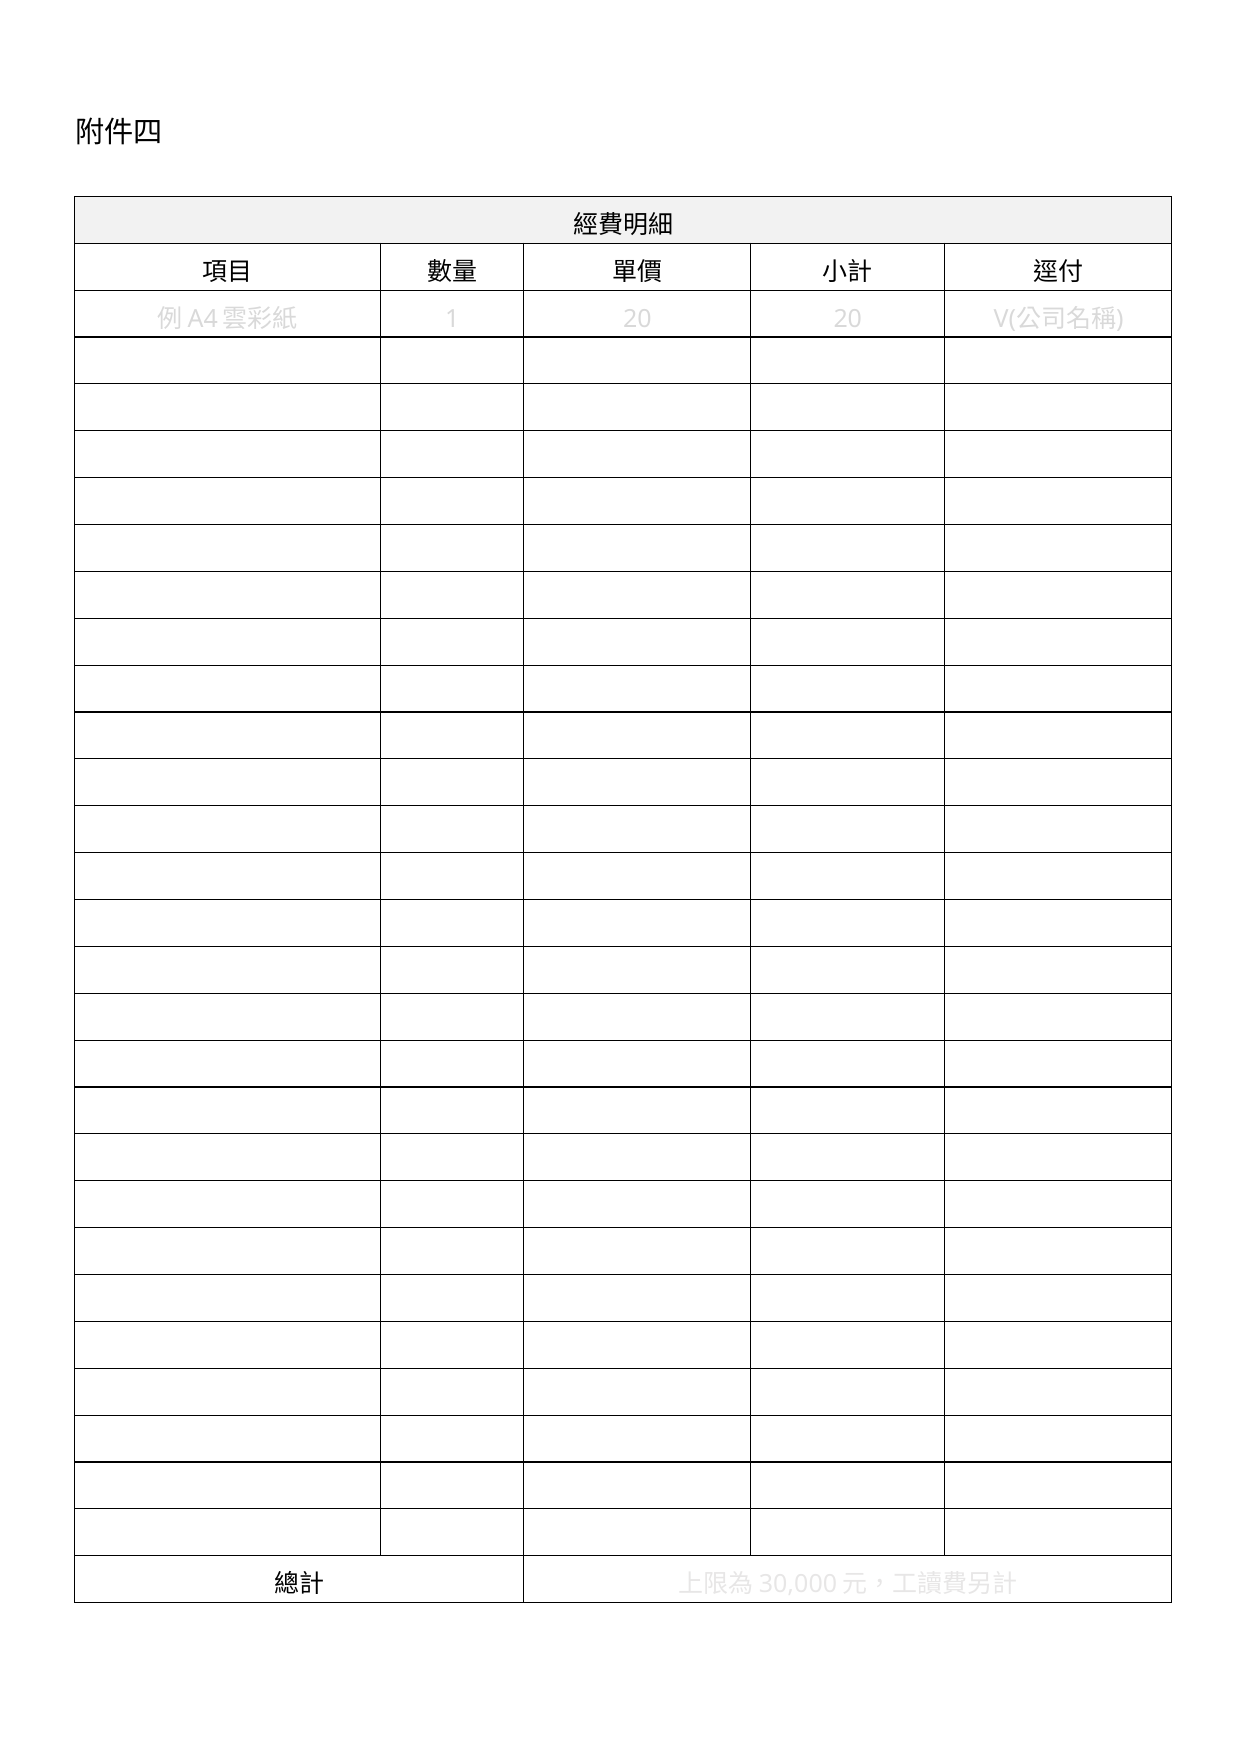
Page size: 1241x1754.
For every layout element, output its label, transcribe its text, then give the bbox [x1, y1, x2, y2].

table_cell [75, 759, 380, 805]
table_cell [945, 1416, 1171, 1461]
table_cell [75, 384, 380, 430]
table_cell [381, 478, 523, 524]
table_cell [381, 759, 523, 805]
table_cell [524, 1088, 750, 1133]
table_cell [75, 1463, 380, 1508]
table_cell [381, 1509, 523, 1555]
table_cell [75, 572, 380, 618]
table_cell [751, 1228, 944, 1274]
table_cell [524, 431, 750, 477]
table_cell [381, 525, 523, 571]
table_cell [524, 853, 750, 899]
table_cell [945, 947, 1171, 993]
table_cell [751, 1416, 944, 1461]
table_cell [524, 338, 750, 383]
table_cell [945, 384, 1171, 430]
table_cell [751, 666, 944, 711]
table_cell [524, 1322, 750, 1368]
table_cell [381, 1416, 523, 1461]
table_cell [381, 572, 523, 618]
table_cell [751, 759, 944, 805]
table_cell [75, 1322, 380, 1368]
table_cell [75, 713, 380, 758]
table_cell 項目 [75, 244, 380, 289]
table_cell [381, 1369, 523, 1414]
table_cell [751, 338, 944, 383]
table_cell 逕付 [945, 244, 1171, 289]
table_cell [524, 713, 750, 758]
table_cell [945, 1322, 1171, 1368]
table_cell [381, 713, 523, 758]
table_cell [381, 1275, 523, 1321]
table_cell [524, 1041, 750, 1086]
table_cell [524, 384, 750, 430]
table_cell [381, 900, 523, 946]
table_cell [75, 1181, 380, 1227]
table_cell [751, 619, 944, 664]
table_cell 上限為30,000元，工讀費另計 [524, 1556, 1171, 1602]
table_cell [751, 525, 944, 571]
table_cell [75, 619, 380, 664]
table_cell [381, 1228, 523, 1274]
table_cell [751, 1322, 944, 1368]
table_cell [524, 1369, 750, 1414]
table_cell [945, 1509, 1171, 1555]
table_cell [524, 525, 750, 571]
table_cell [751, 1088, 944, 1133]
table_header 經費明細 [75, 197, 1171, 243]
table_cell [75, 1275, 380, 1321]
table_cell [751, 900, 944, 946]
table_cell [945, 1275, 1171, 1321]
table_cell [945, 1463, 1171, 1508]
table_cell [75, 947, 380, 993]
table_cell [945, 1181, 1171, 1227]
table_cell [751, 478, 944, 524]
table_cell [945, 338, 1171, 383]
table_cell [751, 713, 944, 758]
table_cell [751, 1134, 944, 1180]
table_cell [945, 806, 1171, 852]
table_cell [75, 1134, 380, 1180]
table_cell 總計 [75, 1556, 523, 1602]
table_cell [524, 1228, 750, 1274]
table_cell 20 [524, 291, 750, 336]
table_cell [75, 853, 380, 899]
table_cell [381, 338, 523, 383]
table_cell [945, 666, 1171, 711]
table_cell [945, 525, 1171, 571]
table_cell [75, 478, 380, 524]
table_cell [381, 384, 523, 430]
table_cell [524, 759, 750, 805]
table_cell [524, 619, 750, 664]
table_cell 20 [751, 291, 944, 336]
table_cell [524, 1416, 750, 1461]
table_cell [524, 666, 750, 711]
table_cell [945, 478, 1171, 524]
table_cell [524, 478, 750, 524]
table_cell [751, 1181, 944, 1227]
table_cell [381, 1463, 523, 1508]
table_cell [75, 900, 380, 946]
table_cell [945, 431, 1171, 477]
table_cell [751, 384, 944, 430]
table_cell [75, 666, 380, 711]
table_cell [524, 947, 750, 993]
table_cell 小計 [751, 244, 944, 289]
table_cell [381, 1041, 523, 1086]
table_cell 數量 [381, 244, 523, 289]
table_cell [75, 806, 380, 852]
table_cell [945, 1088, 1171, 1133]
table_cell [945, 900, 1171, 946]
table_cell [381, 1322, 523, 1368]
table_cell [945, 1041, 1171, 1086]
table_cell [751, 947, 944, 993]
table_cell [945, 619, 1171, 664]
text 附件四 [75, 109, 1165, 151]
table_cell [524, 900, 750, 946]
table_cell 例A4雲彩紙 [75, 291, 380, 336]
table_cell [945, 759, 1171, 805]
table_cell [751, 853, 944, 899]
table_cell [945, 713, 1171, 758]
table_cell [751, 1275, 944, 1321]
table_cell [381, 666, 523, 711]
table_cell [524, 1181, 750, 1227]
table_cell [751, 806, 944, 852]
table_cell 單價 [524, 244, 750, 289]
table_cell [751, 1463, 944, 1508]
table_cell [381, 1181, 523, 1227]
table_cell [751, 572, 944, 618]
table_cell [751, 1041, 944, 1086]
table_cell [381, 1088, 523, 1133]
table_cell [75, 1509, 380, 1555]
table_cell [945, 994, 1171, 1039]
table_cell 1 [381, 291, 523, 336]
table_cell [381, 947, 523, 993]
table_cell [75, 1041, 380, 1086]
table_cell [751, 994, 944, 1039]
table_cell [75, 338, 380, 383]
table_cell [75, 525, 380, 571]
table_cell [524, 1509, 750, 1555]
table_cell [381, 994, 523, 1039]
table_cell [381, 619, 523, 664]
table_cell [75, 431, 380, 477]
table_cell [945, 853, 1171, 899]
table_cell [751, 431, 944, 477]
table_cell [945, 1134, 1171, 1180]
table_cell [524, 806, 750, 852]
table_cell [75, 994, 380, 1039]
table_cell [524, 1275, 750, 1321]
table_cell [524, 1134, 750, 1180]
table_cell V(公司名稱) [945, 291, 1171, 336]
table_cell [945, 572, 1171, 618]
table_cell [945, 1228, 1171, 1274]
table_cell [381, 806, 523, 852]
table_cell [381, 1134, 523, 1180]
table_cell [75, 1369, 380, 1414]
table_cell [751, 1369, 944, 1414]
table_cell [381, 431, 523, 477]
table_cell [524, 994, 750, 1039]
table_cell [75, 1416, 380, 1461]
table_cell [381, 853, 523, 899]
table_cell [75, 1228, 380, 1274]
table_cell [75, 1088, 380, 1133]
table_cell [524, 572, 750, 618]
table_cell [945, 1369, 1171, 1414]
table_cell [751, 1509, 944, 1555]
table_cell [524, 1463, 750, 1508]
